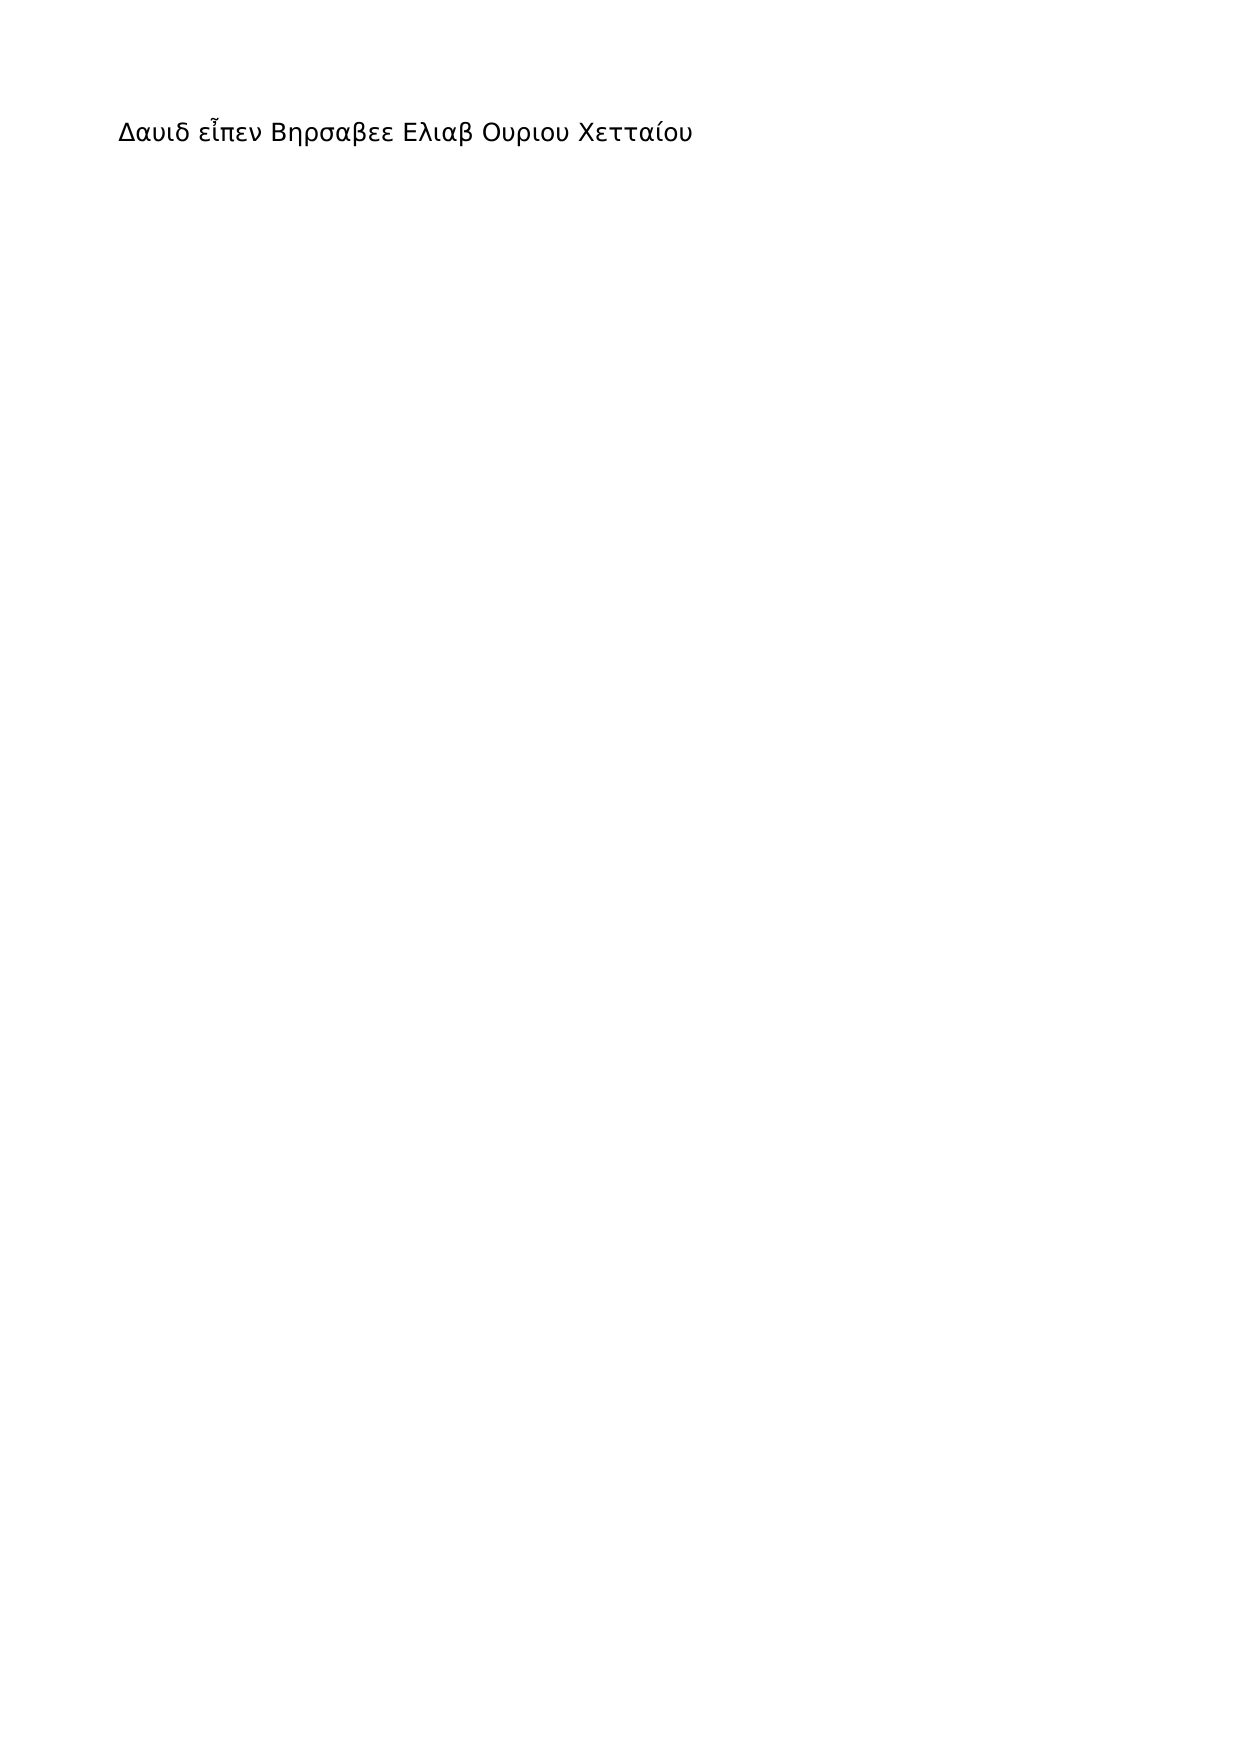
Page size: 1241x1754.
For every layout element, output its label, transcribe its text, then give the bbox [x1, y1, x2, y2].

text Δαυιδ εἶπεν Βηρσαβεε Ελιαβ Ουριου Χετταίου [118, 118, 1122, 147]
